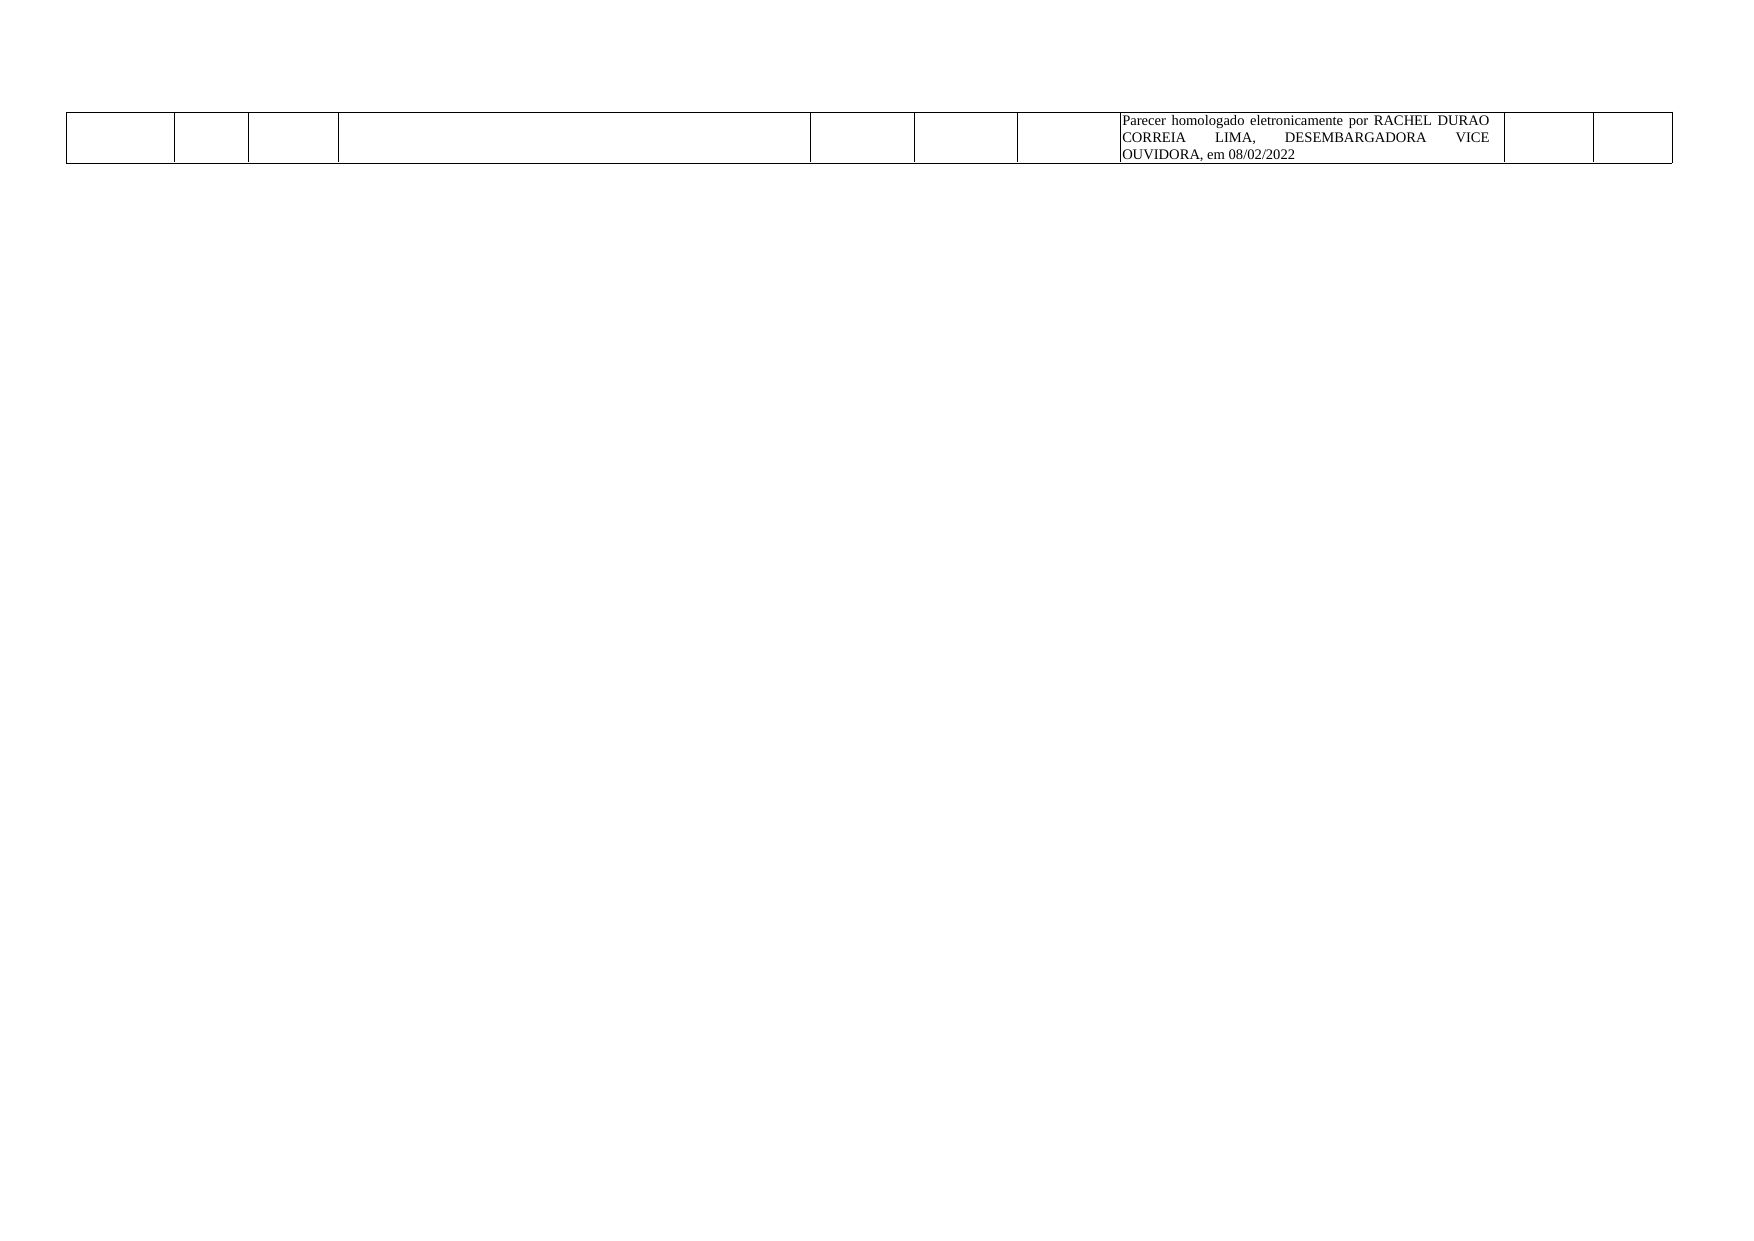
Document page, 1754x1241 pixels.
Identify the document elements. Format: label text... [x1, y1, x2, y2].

table_cell - [1505, 113, 1593, 162]
table_cell [811, 113, 914, 162]
table_cell [175, 113, 248, 162]
table_cell [67, 113, 174, 162]
table_cell [1018, 113, 1120, 162]
table_cell [915, 113, 1017, 162]
table_cell - [1594, 113, 1672, 162]
table_cell [339, 113, 810, 162]
table_cell [249, 113, 338, 162]
table_cell Parecer homologado eletronicamente por RACHEL DURAO CORREIA LIMA, DESEMBARGADORA VICE OUVIDORA, em 08/02/2022 [1121, 113, 1504, 162]
